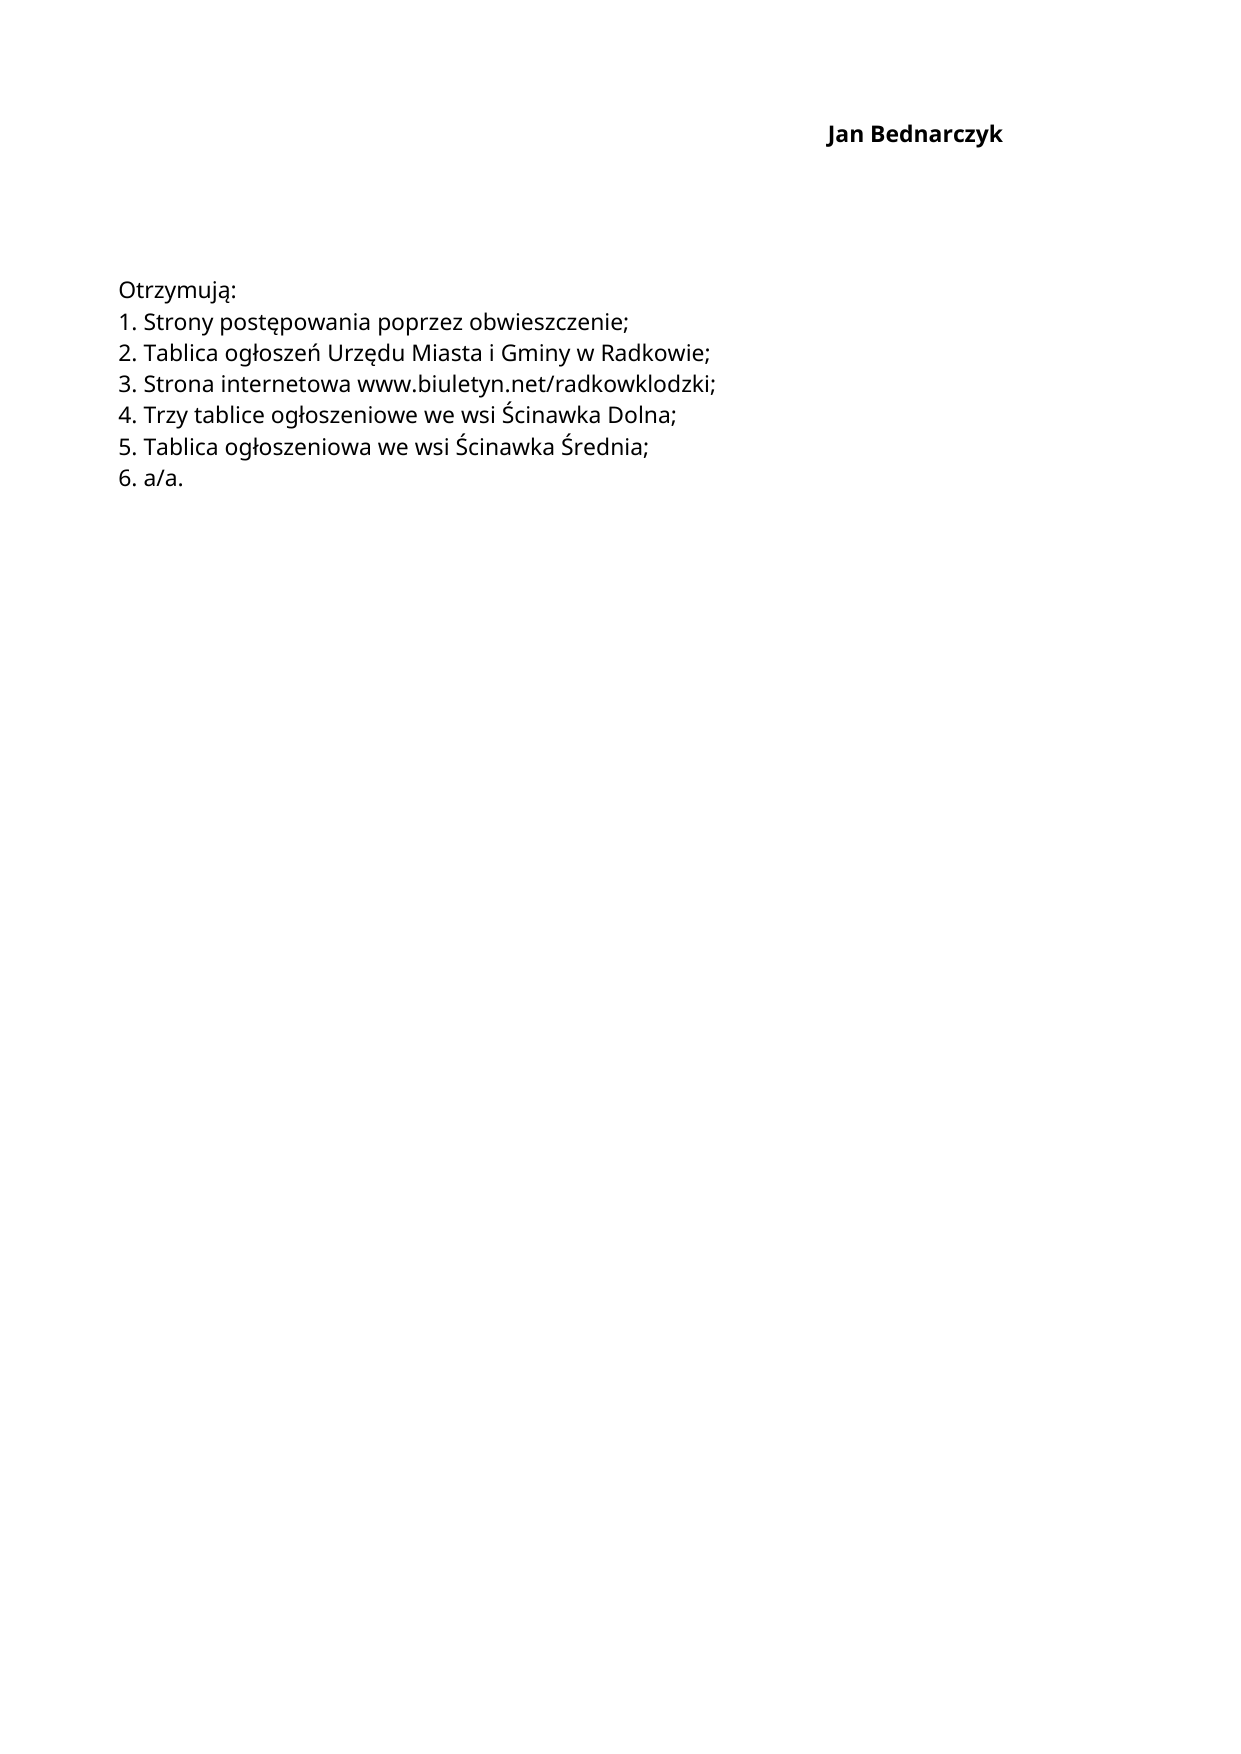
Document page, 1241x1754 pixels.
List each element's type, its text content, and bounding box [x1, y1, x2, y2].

text 3. Strona internetowa www.biuletyn.net/radkowklodzki; [118, 368, 1122, 399]
text Jan Bednarczyk [709, 118, 1122, 149]
text 6. a/a. [118, 462, 1122, 493]
text Otrzymują: [118, 274, 1122, 306]
text 1. Strony postępowania poprzez obwieszczenie; [118, 306, 1122, 337]
text 4. Trzy tablice ogłoszeniowe we wsi Ścinawka Dolna; [118, 399, 1122, 431]
text 2. Tablica ogłoszeń Urzędu Miasta i Gminy w Radkowie; [118, 337, 1122, 368]
text 5. Tablica ogłoszeniowa we wsi Ścinawka Średnia; [118, 431, 1122, 462]
